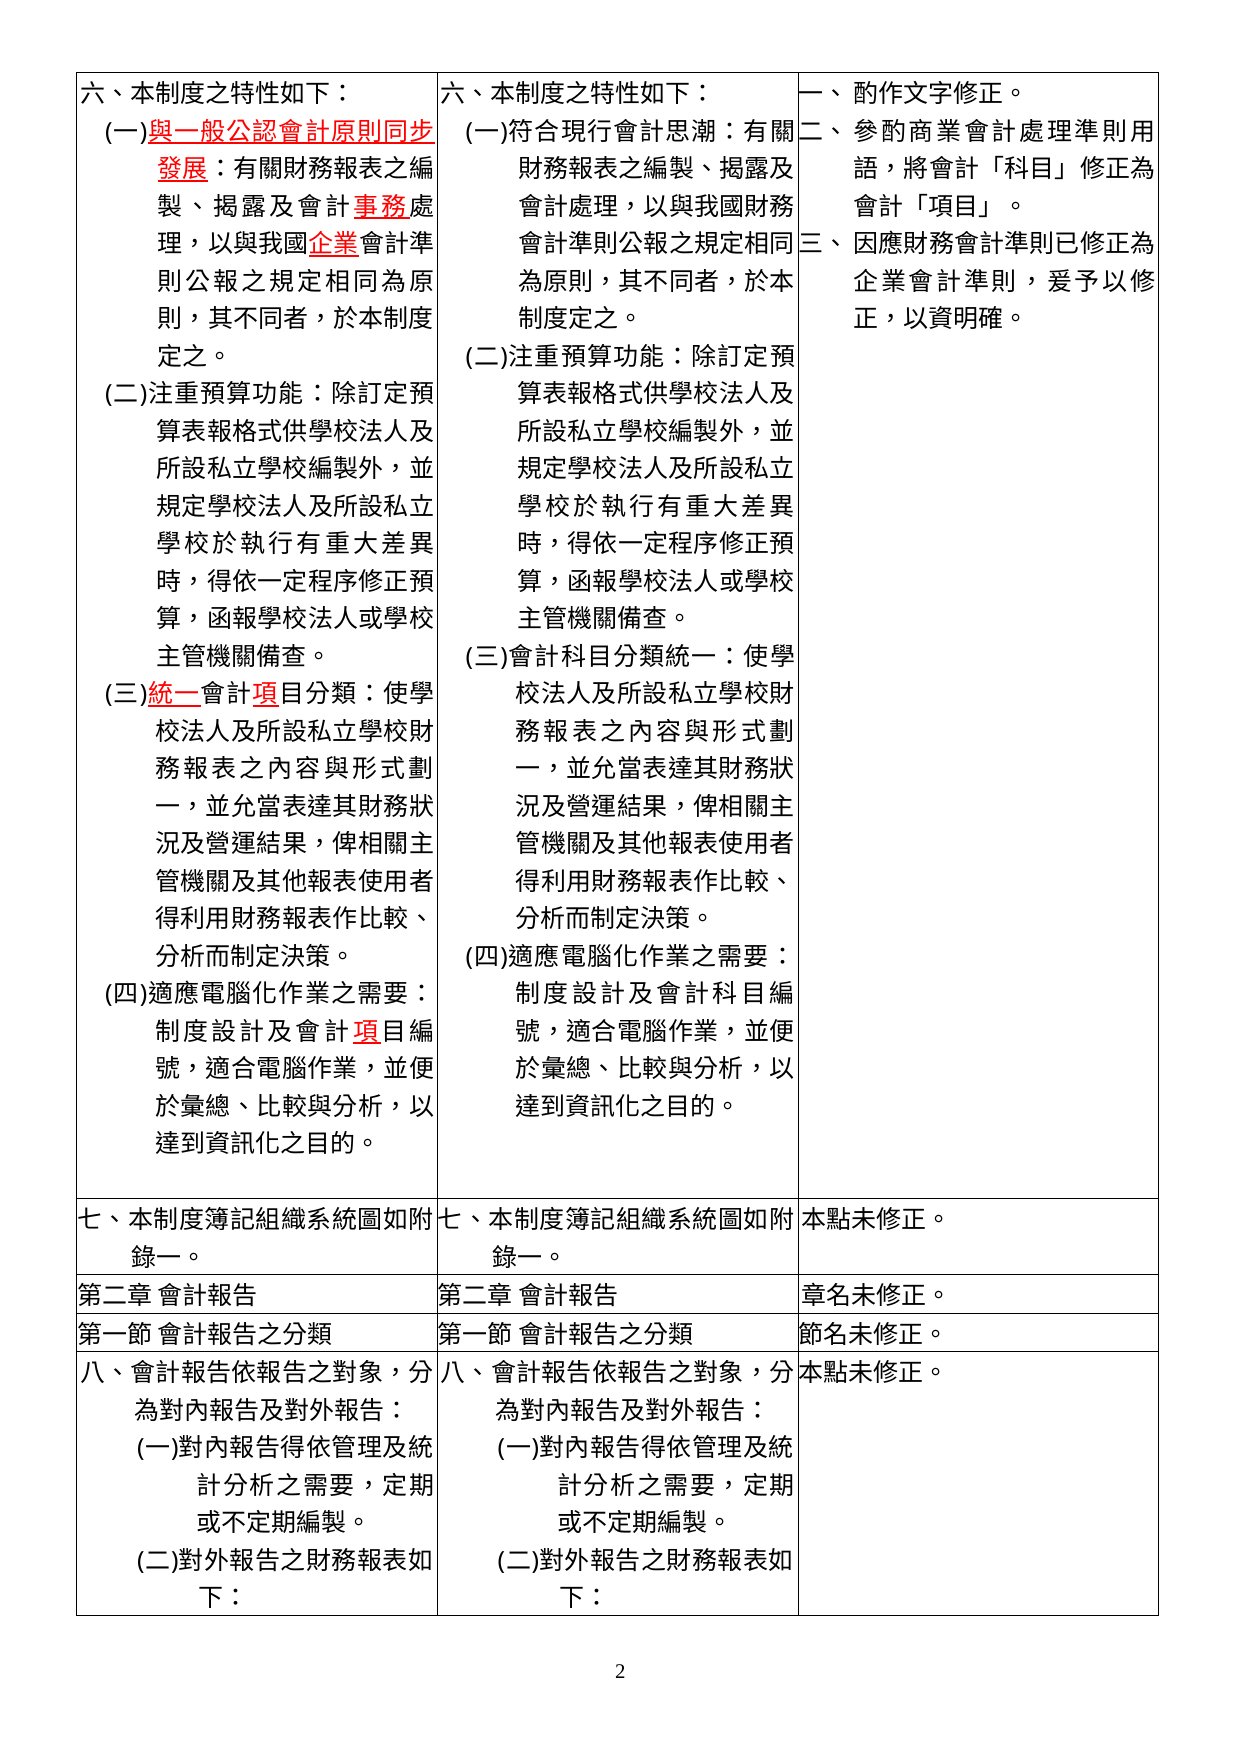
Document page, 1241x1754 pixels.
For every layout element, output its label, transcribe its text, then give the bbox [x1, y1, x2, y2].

table_cell 七、本制度簿記組織系統圖如附錄一。 [77, 1199, 437, 1274]
table_cell 七、本制度簿記組織系統圖如附錄一。 [438, 1199, 798, 1274]
table_cell 六、本制度之特性如下： (一)與一般公認會計原則同步發展：有關財務報表之編製、揭露及會計事務處理，以與我國企業會計準則公報之規定相同為原則，其不同者，於本制度定之。 (二)注重預算功能：除訂定預算表報格式供學校法人及所設私立學校編製外，並規定學校法人及所設私立學校於執行有重大差異時，得依一定程序修正預算，函報學校法人或學校主管機關備查。 (三)統一會計項目分類：使學校法人及所設私立學校財務報表之內容與形式劃一，並允當表達其財務狀況及營運結果，俾相關主管機關及其他報表使用者得利用財務報表作比較、分析而制定決策。 (四)適應電腦化作業之需要： 制度設計及會計項目編號，適合電腦作業，並便於彙總、比較與分析，以達到資訊化之目的。 [77, 73, 437, 1198]
table_cell 第二章 會計報告 [77, 1275, 437, 1313]
table_cell 第一節 會計報告之分類 [438, 1314, 798, 1351]
table_cell 本點未修正。 [799, 1199, 1158, 1274]
table_cell 酌作文字修正。 參酌商業會計處理準則用語，將會計「科目」修正為會計「項目」。 因應財務會計準則已修正為企業會計準則，爰予以修正，以資明確。 [799, 73, 1158, 1198]
table_cell 節名未修正。 [799, 1314, 1158, 1351]
table_cell 本點未修正。 [799, 1352, 1158, 1615]
table_cell 章名未修正。 [799, 1275, 1158, 1313]
table_cell 八、會計報告依報告之對象，分為對內報告及對外報告： (一)對內報告得依管理及統計分析之需要，定期或不定期編製。 (二)對外報告之財務報表如下： [77, 1352, 437, 1615]
table_cell 第二章 會計報告 [438, 1275, 798, 1313]
table_cell 八、會計報告依報告之對象，分為對內報告及對外報告： (一)對內報告得依管理及統計分析之需要，定期或不定期編製。 (二)對外報告之財務報表如下： [438, 1352, 798, 1615]
table_cell 六、本制度之特性如下： (一)符合現行會計思潮：有關財務報表之編製、揭露及會計處理，以與我國財務會計準則公報之規定相同為原則，其不同者，於本制度定之。 (二)注重預算功能：除訂定預算表報格式供學校法人及所設私立學校編製外，並規定學校法人及所設私立學校於執行有重大差異時，得依一定程序修正預算，函報學校法人或學校主管機關備查。 (三)會計科目分類統一：使學校法人及所設私立學校財務報表之內容與形式劃一，並允當表達其財務狀況及營運結果，俾相關主管機關及其他報表使用者得利用財務報表作比較、分析而制定決策。 (四)適應電腦化作業之需要： 制度設計及會計科目編號，適合電腦作業，並便於彙總、比較與分析，以達到資訊化之目的。 [438, 73, 798, 1198]
table_cell 第一節 會計報告之分類 [77, 1314, 437, 1351]
